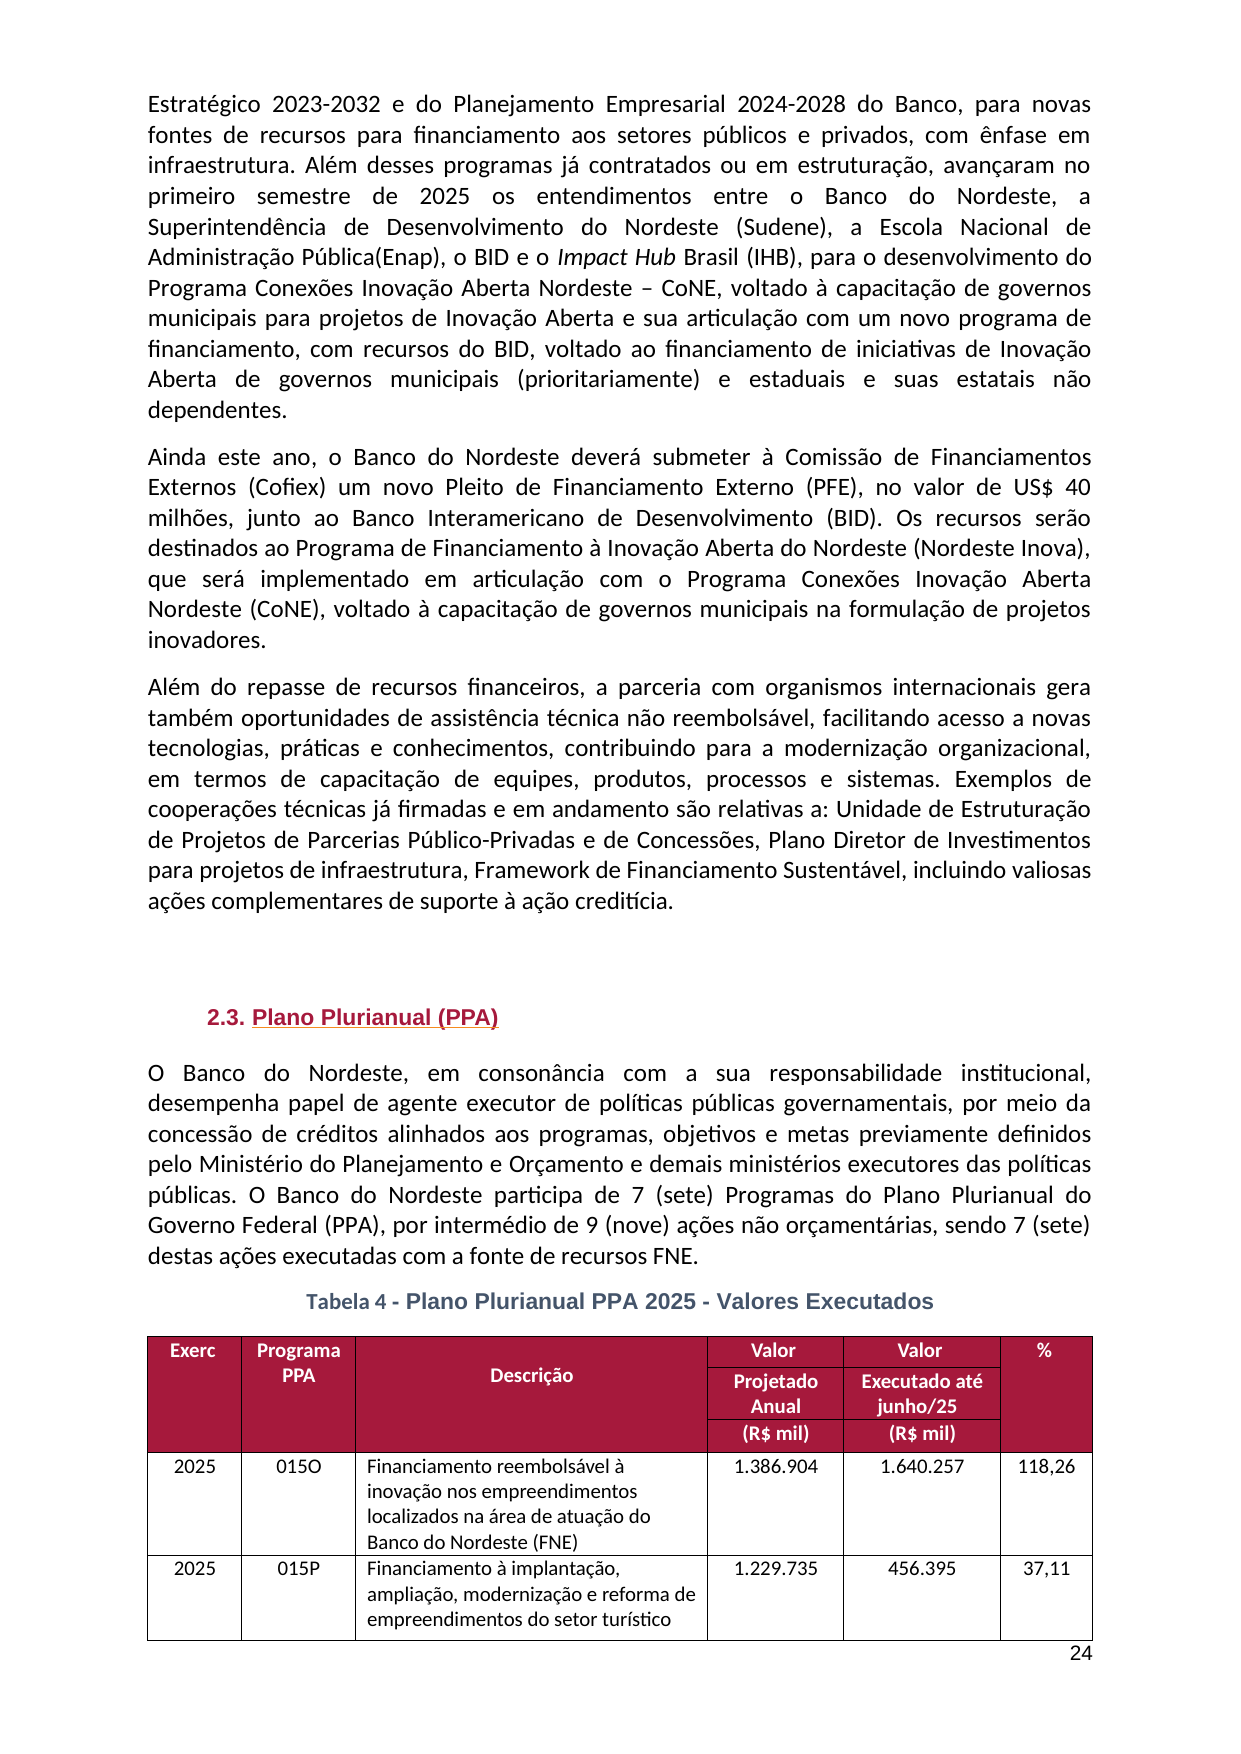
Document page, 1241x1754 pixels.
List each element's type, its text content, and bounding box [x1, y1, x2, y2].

table_cell 2025 [148, 1556, 241, 1640]
table_cell Financiamento reembolsável à inovação nos empreendimentos localizados na área de atuação do Banco do Nordeste (FNE) [356, 1453, 707, 1554]
table_header Valor [844, 1337, 1000, 1367]
table_header Descrição [356, 1337, 707, 1452]
table_cell (R$ mil) [844, 1420, 1000, 1452]
text O Banco do Nordeste, em consonância com a sua responsabilidade institucional, desempenha papel de agente executor de políticas públicas governamentais, por meio da concessão de créditos alinhados aos programas, objetivos e metas previamente definidos pelo Ministério do Planejamento e Orçamento e demais ministérios executores das políticas públicas. O Banco do Nordeste participa de 7 (sete) Programas do Plano Plurianual do Governo Federal (PPA), por intermédio de 9 (nove) ações não orçamentárias, sendo 7 (sete) destas ações executadas com a fonte de recursos FNE. [148, 1057, 1092, 1270]
table_header Programa PPA [242, 1337, 355, 1452]
table_cell 015O [242, 1453, 355, 1554]
table_cell 456.395 [844, 1556, 1000, 1640]
table_cell 2025 [148, 1453, 241, 1554]
table_cell 015P [242, 1556, 355, 1640]
text Além do repasse de recursos financeiros, a parceria com organismos internacionais gera também oportunidades de assistência técnica não reembolsável, facilitando acesso a novas tecnologias, práticas e conhecimentos, contribuindo para a modernização organizacional, em termos de capacitação de equipes, produtos, processos e sistemas. Exemplos de cooperações técnicas já firmadas e em andamento são relativas a: Unidade de Estruturação de Projetos de Parcerias Público-Privadas e de Concessões, Plano Diretor de Investimentos para projetos de infraestrutura, Framework de Financiamento Sustentável, incluindo valiosas ações complementares de suporte à ação creditícia. [148, 671, 1092, 916]
table_cell 1.640.257 [844, 1453, 1000, 1554]
table_header % [1001, 1337, 1092, 1452]
text Tabela 4 - Plano Plurianual PPA 2025 - Valores Executados [148, 1287, 1092, 1315]
text Ainda este ano, o Banco do Nordeste deverá submeter à Comissão de Financiamentos Externos (Cofiex) um novo Pleito de Financiamento Externo (PFE), no valor de US$ 40 milhões, junto ao Banco Interamericano de Desenvolvimento (BID). Os recursos serão destinados ao Programa de Financiamento à Inovação Aberta do Nordeste (Nordeste Inova), que será implementado em articulação com o Programa Conexões Inovação Aberta Nordeste (CoNE), voltado à capacitação de governos municipais na formulação de projetos inovadores. [148, 441, 1092, 655]
text Estratégico 2023-2032 e do Planejamento Empresarial 2024-2028 do Banco, para novas fontes de recursos para financiamento aos setores públicos e privados, com ênfase em infraestrutura. Além desses programas já contratados ou em estruturação, avançaram no primeiro semestre de 2025 os entendimentos entre o Banco do Nordeste, a Superintendência de Desenvolvimento do Nordeste (Sudene), a Escola Nacional de Administração Pública(Enap), o BID e o Impact Hub Brasil (IHB), para o desenvolvimento do Programa Conexões Inovação Aberta Nordeste – CoNE, voltado à capacitação de governos municipais para projetos de Inovação Aberta e sua articulação com um novo programa de financiamento, com recursos do BID, voltado ao financiamento de iniciativas de Inovação Aberta de governos municipais (prioritariamente) e estaduais e suas estatais não dependentes. [148, 89, 1092, 424]
table_cell (R$ mil) [708, 1420, 843, 1452]
table_cell 1.229.735 [708, 1556, 843, 1640]
table_header Valor [708, 1337, 843, 1367]
table_cell 37,11 [1001, 1556, 1092, 1640]
table_cell Executado até junho/25 [844, 1368, 1000, 1419]
table_header Exerc [148, 1337, 241, 1452]
table_cell Financiamento à implantação, ampliação, modernização e reforma de empreendimentos do setor turístico [356, 1556, 707, 1640]
table_cell 118,26 [1001, 1453, 1092, 1554]
table_cell 1.386.904 [708, 1453, 843, 1554]
table_cell Projetado Anual [708, 1368, 843, 1419]
list Plano Plurianual (PPA) [207, 1004, 1092, 1031]
